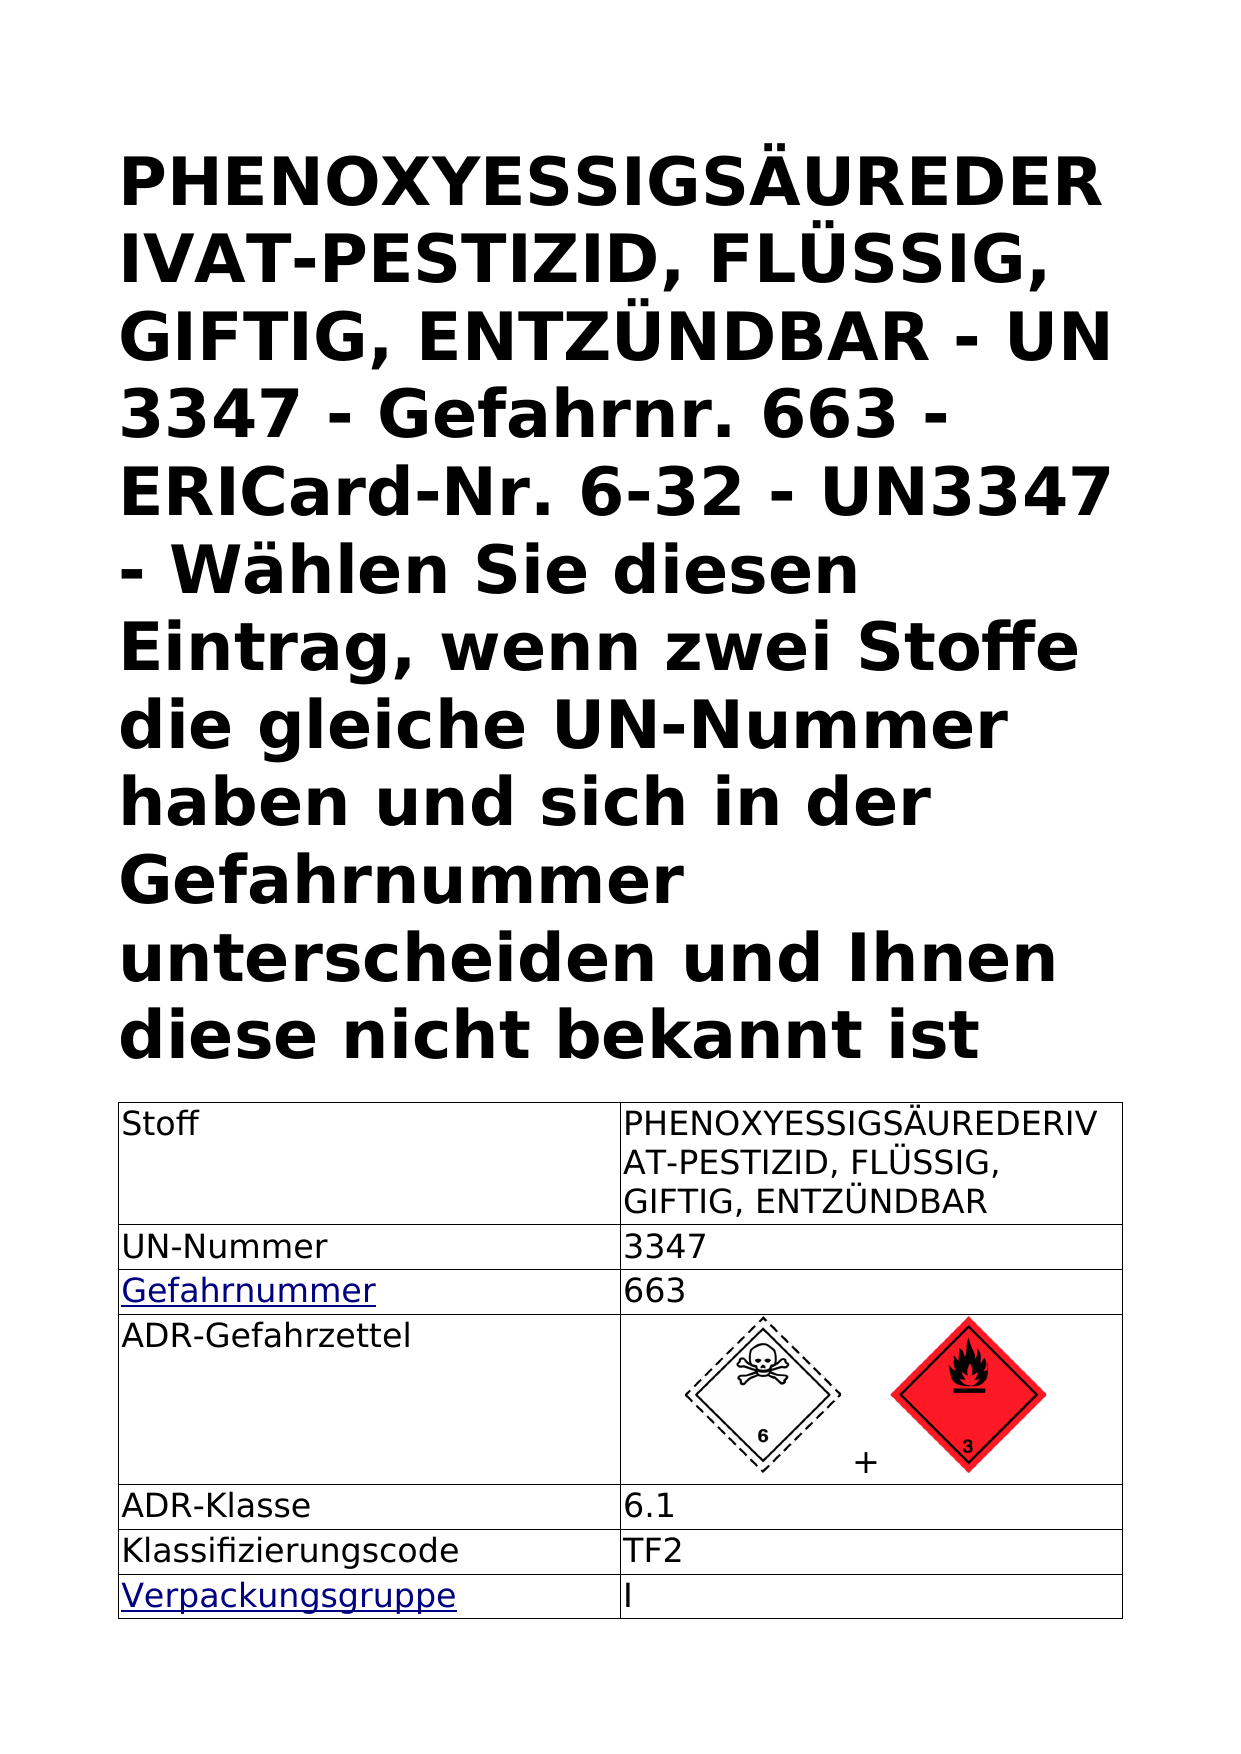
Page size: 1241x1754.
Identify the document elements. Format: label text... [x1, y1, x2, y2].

table_cell TF2 [621, 1530, 1122, 1573]
subtitle PHENOXYESSIGSÄUREDERIVAT-PESTIZID, FLÜSSIG, GIFTIG, ENTZÜNDBAR - UN 3347 - Gefahrnr. 663 - ERICard-Nr. 6-32 - UN3347 - Wählen Sie diesen Eintrag, wenn zwei Stoffe die gleiche UN-Nummer haben und sich in der Gefahrnummer unterscheiden und Ihnen diese nicht bekannt ist [118, 143, 1122, 1074]
table_cell ADR-Klasse [119, 1485, 620, 1529]
table_cell I [621, 1575, 1122, 1618]
picture [685, 1316, 842, 1473]
table_cell ADR-Gefahrzettel [119, 1315, 620, 1484]
table_cell Verpackungsgruppe [119, 1575, 620, 1618]
table_cell 663 [621, 1270, 1122, 1314]
picture [890, 1316, 1047, 1473]
table_header Stoff [119, 1103, 620, 1224]
table_cell 6.1 [621, 1485, 1122, 1529]
table_cell UN-Nummer [119, 1225, 620, 1269]
table_cell Gefahrnummer [119, 1270, 620, 1314]
table_header PHENOXYESSIGSÄUREDERIVAT-PESTIZID, FLÜSSIG, GIFTIG, ENTZÜNDBAR [621, 1103, 1122, 1224]
table_cell + [621, 1315, 1122, 1484]
table_cell Klassifizierungscode [119, 1530, 620, 1573]
table_cell 3347 [621, 1225, 1122, 1269]
